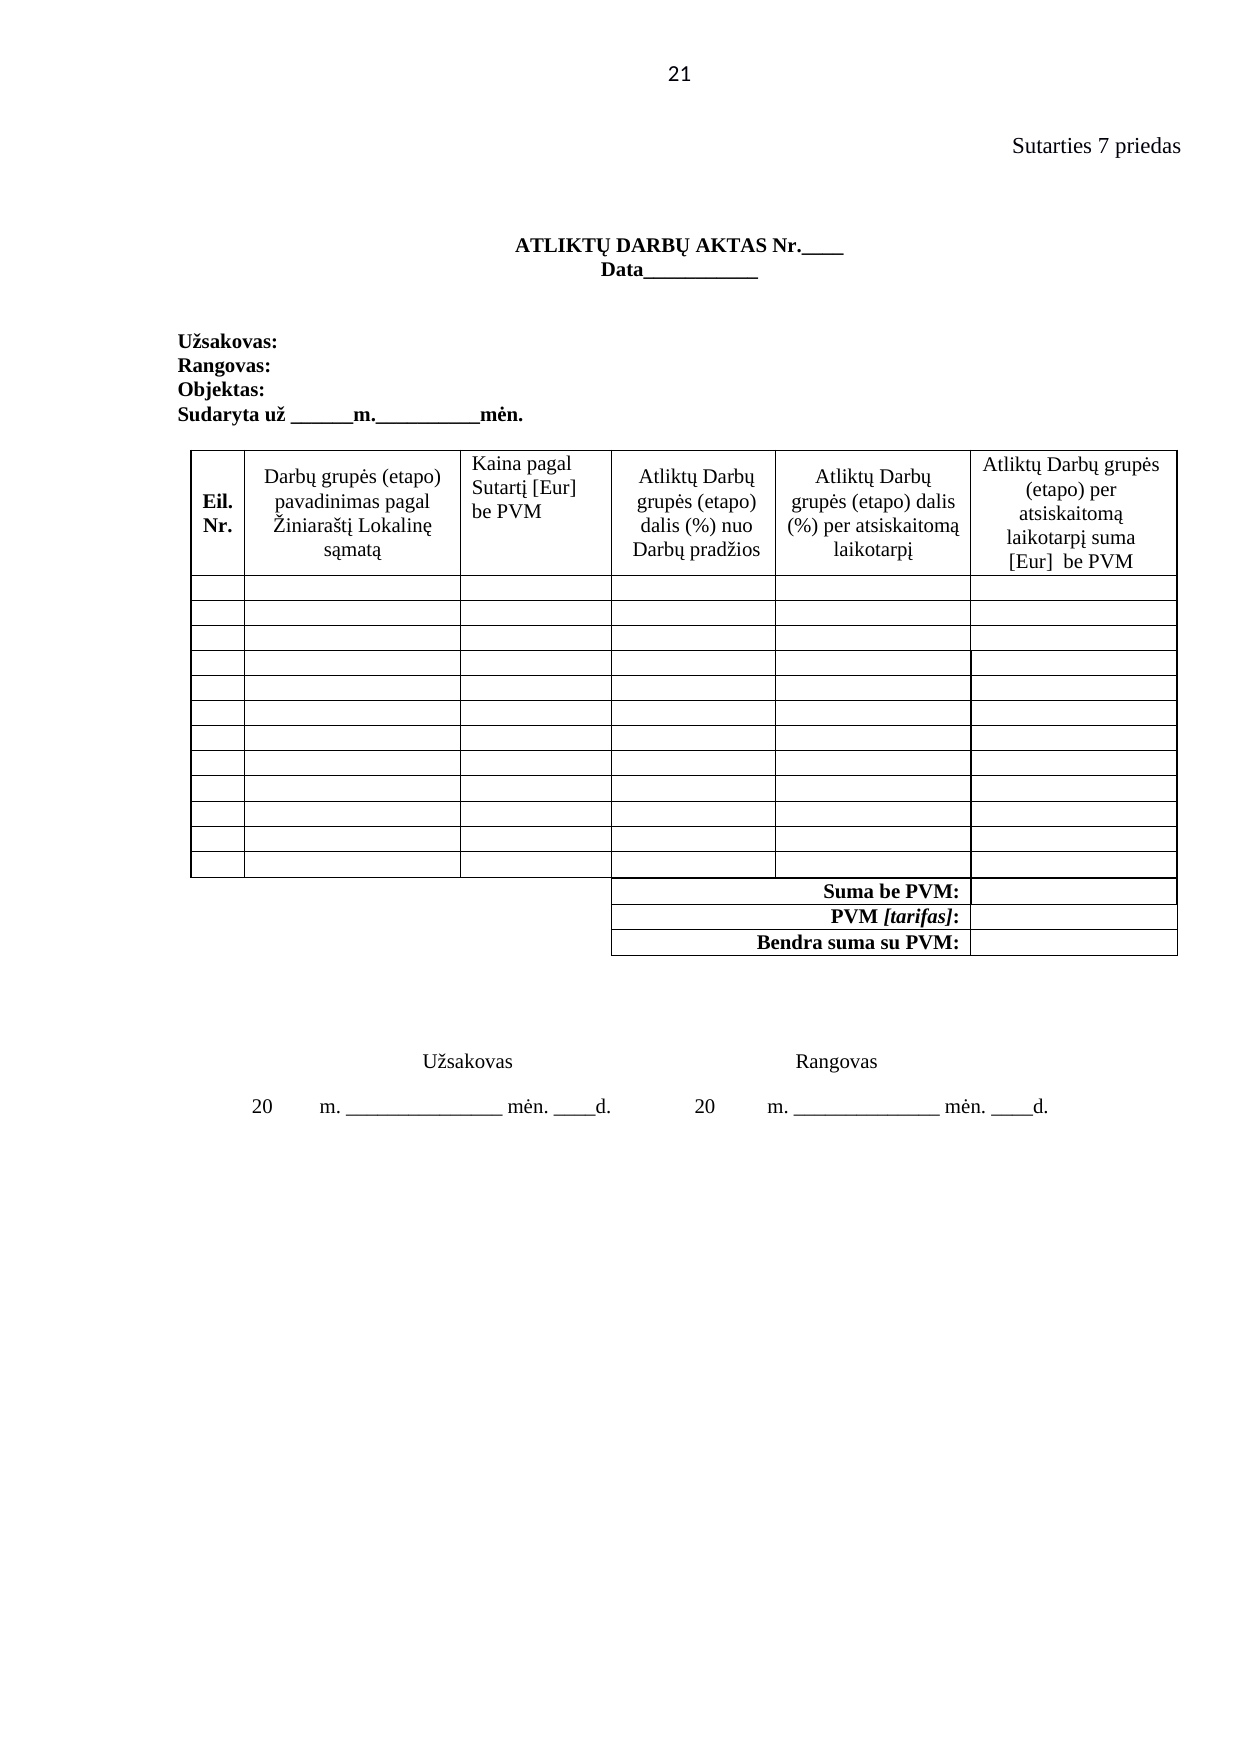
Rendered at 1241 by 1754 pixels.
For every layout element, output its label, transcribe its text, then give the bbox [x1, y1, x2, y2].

table_cell [461, 701, 611, 725]
table_cell [972, 827, 1176, 851]
table_cell [191, 904, 244, 928]
table_cell [245, 676, 460, 700]
table_cell [460, 929, 611, 955]
table_cell [776, 701, 970, 725]
table_cell [971, 626, 1176, 650]
table_cell [461, 827, 611, 851]
table_cell [192, 576, 244, 600]
table_cell [244, 929, 460, 955]
table_cell [461, 576, 611, 600]
text Sudaryta už ______m.__________mėn. [177, 401, 1181, 426]
table_cell [776, 651, 970, 675]
table_cell [192, 776, 244, 801]
table_cell [612, 751, 775, 775]
table_cell [192, 651, 244, 675]
table_cell [776, 852, 970, 877]
table_cell [460, 904, 611, 928]
table_cell [245, 827, 460, 851]
text Rangovas: [177, 353, 1181, 377]
table_cell [461, 651, 611, 675]
table_cell [244, 904, 460, 928]
table_cell [972, 676, 1176, 700]
table_cell [461, 852, 611, 877]
table_cell [971, 576, 1176, 600]
table_cell [612, 601, 775, 625]
table_cell [776, 676, 970, 700]
table_cell Bendra suma su PVM: [612, 930, 970, 955]
table_cell [461, 726, 611, 750]
table_cell [612, 701, 775, 725]
text Užsakovas: [177, 329, 1181, 353]
table_cell [461, 802, 611, 826]
table_cell [776, 601, 970, 625]
table_cell [612, 852, 775, 877]
table_header Atliktų Darbų grupės (etapo) per atsiskaitomą laikotarpį suma [Eur] be PVM [971, 451, 1176, 574]
table_cell [612, 827, 775, 851]
table_cell [192, 827, 244, 851]
table_cell [776, 576, 970, 600]
table_cell [971, 905, 1177, 928]
table_cell [191, 878, 244, 903]
table_cell [972, 776, 1176, 801]
table_header Darbų grupės (etapo) pavadinimas pagal Žiniaraštį Lokalinę sąmatą [245, 451, 460, 574]
table_cell [192, 676, 244, 700]
table_cell [776, 776, 970, 801]
table_cell [461, 626, 611, 650]
table_cell [612, 676, 775, 700]
table_cell [776, 751, 970, 775]
table_cell [972, 879, 1176, 903]
table_cell [972, 726, 1176, 750]
table_header Eil. Nr. [192, 451, 244, 574]
table_cell [245, 802, 460, 826]
table_cell [612, 626, 775, 650]
table_cell [776, 802, 970, 826]
table_cell [971, 601, 1176, 625]
table_cell PVM [tarifas]: [612, 905, 970, 928]
table_cell [972, 701, 1176, 725]
table_cell [461, 751, 611, 775]
table_cell [972, 802, 1176, 826]
table_cell [192, 626, 244, 650]
table_cell [972, 852, 1176, 877]
table_cell [192, 802, 244, 826]
table_cell [612, 651, 775, 675]
table_cell [972, 751, 1176, 775]
table_header Atliktų Darbų grupės (etapo) dalis (%) nuo Darbų pradžios [612, 451, 775, 574]
text ATLIKTŲ DARBŲ AKTAS Nr.____ [177, 233, 1181, 257]
table_cell [245, 852, 460, 877]
table_cell [776, 827, 970, 851]
table_cell [461, 601, 611, 625]
table_header Kaina pagal Sutartį [Eur] be PVM [461, 451, 611, 574]
text Objektas: [177, 377, 1181, 401]
table_cell [461, 776, 611, 801]
table_cell [192, 701, 244, 725]
table_cell [245, 776, 460, 801]
table_cell [612, 776, 775, 801]
table_cell [192, 852, 244, 877]
table_cell [245, 751, 460, 775]
table_cell [612, 726, 775, 750]
table_cell [191, 929, 244, 955]
table_cell [245, 701, 460, 725]
table_cell [461, 676, 611, 700]
text Užsakovas Rangovas [177, 1049, 1123, 1073]
table_cell [776, 626, 970, 650]
table_cell [192, 601, 244, 625]
table_cell [192, 726, 244, 750]
table_cell [612, 802, 775, 826]
table_cell [245, 726, 460, 750]
table_cell [245, 576, 460, 600]
table_cell [971, 930, 1177, 955]
table_cell [244, 878, 460, 903]
text Data___________ [177, 257, 1181, 281]
table_cell [245, 601, 460, 625]
table_cell [972, 651, 1176, 675]
text 20 m. _______________ mėn. ____d. 20 m. ______________ mėn. ____d. [177, 1094, 1123, 1118]
table_cell [612, 576, 775, 600]
table_cell Suma be PVM: [612, 879, 970, 903]
table_cell [776, 726, 970, 750]
text Sutarties 7 priedas [177, 132, 1181, 158]
table_header Atliktų Darbų grupės (etapo) dalis (%) per atsiskaitomą laikotarpį [776, 451, 970, 574]
table_cell [245, 626, 460, 650]
table_cell [192, 751, 244, 775]
table_cell [245, 651, 460, 675]
table_cell [460, 878, 611, 903]
